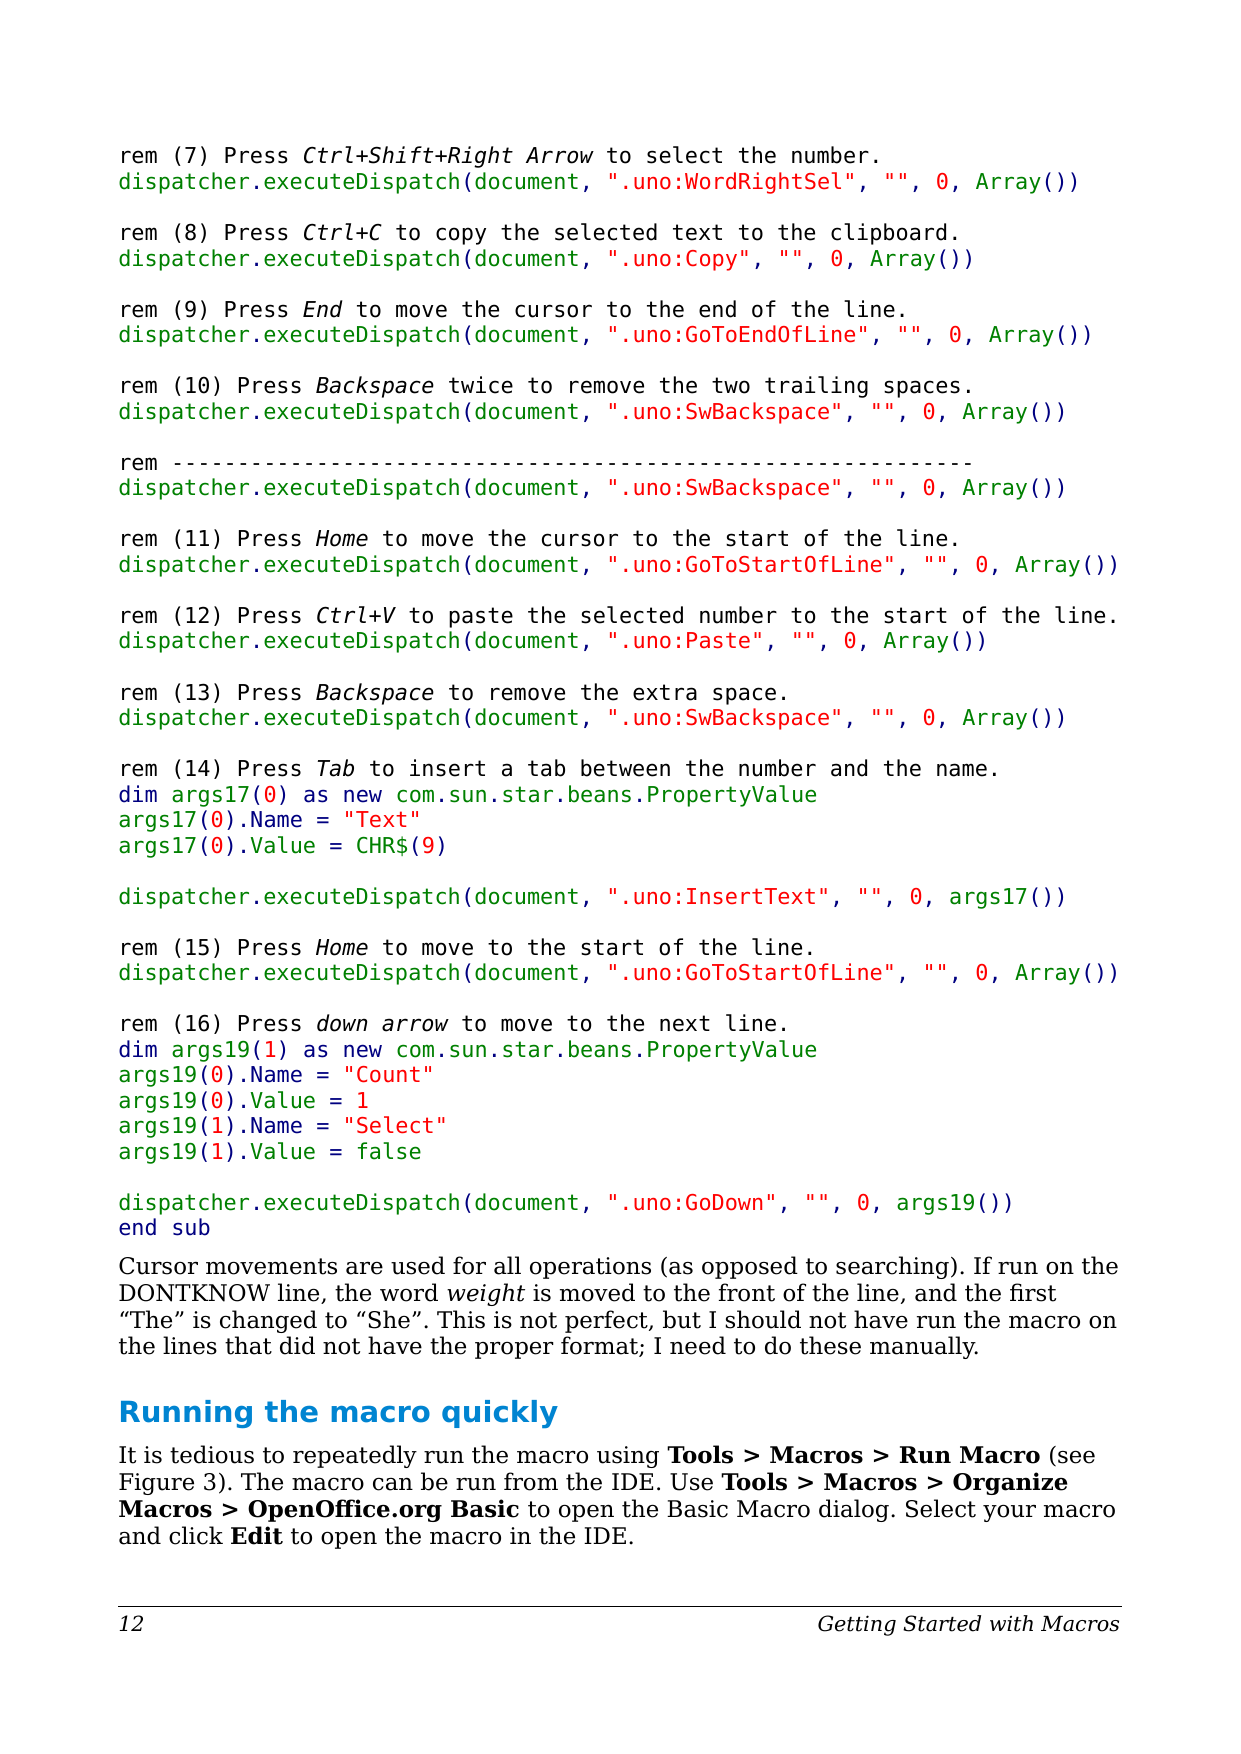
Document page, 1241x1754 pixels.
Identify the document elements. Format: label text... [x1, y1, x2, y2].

text args17(0).Value = CHR$(9) [118, 833, 1122, 858]
text dim args19(1) as new com.sun.star.beans.PropertyValue [118, 1037, 1122, 1062]
text dispatcher.executeDispatch(document, ".uno:SwBackspace", "", 0, Array()) [118, 705, 1122, 731]
text end sub [118, 1216, 1122, 1241]
text rem (9) Press End to move the cursor to the end of the line. [118, 297, 1122, 322]
text rem (12) Press Ctrl+V to paste the selected number to the start of the line. [118, 603, 1122, 628]
text dim args17(0) as new com.sun.star.beans.PropertyValue [118, 782, 1122, 807]
text args19(1).Value = false [118, 1139, 1122, 1164]
subtitle Running the macro quickly [118, 1396, 1122, 1430]
text dispatcher.executeDispatch(document, ".uno:GoToStartOfLine", "", 0, Array()) [118, 552, 1122, 577]
text dispatcher.executeDispatch(document, ".uno:Copy", "", 0, Array()) [118, 246, 1122, 271]
text args17(0).Name = "Text" [118, 807, 1122, 833]
text dispatcher.executeDispatch(document, ".uno:SwBackspace", "", 0, Array()) [118, 399, 1122, 424]
text dispatcher.executeDispatch(document, ".uno:SwBackspace", "", 0, Array()) [118, 475, 1122, 501]
text rem (16) Press down arrow to move to the next line. [118, 1011, 1122, 1037]
text rem (7) Press Ctrl+Shift+Right Arrow to select the number. [118, 144, 1122, 169]
text It is tedious to repeatedly run the macro using Tools > Macros > Run Macro (see Figure 3). The macro can be run from the IDE. Use Tools > Macros > Organize Macros > OpenOffice.org Basic to open the Basic Macro dialog. Select your macro and click Edit to open the macro in the IDE. [118, 1442, 1122, 1550]
text dispatcher.executeDispatch(document, ".uno:WordRightSel", "", 0, Array()) [118, 169, 1122, 195]
text dispatcher.executeDispatch(document, ".uno:GoToStartOfLine", "", 0, Array()) [118, 960, 1122, 986]
text args19(0).Name = "Count" [118, 1062, 1122, 1088]
text rem (10) Press Backspace twice to remove the two trailing spaces. [118, 373, 1122, 399]
text dispatcher.executeDispatch(document, ".uno:GoToEndOfLine", "", 0, Array()) [118, 322, 1122, 348]
text rem (15) Press Home to move to the start of the line. [118, 935, 1122, 960]
text args19(1).Name = "Select" [118, 1113, 1122, 1139]
text dispatcher.executeDispatch(document, ".uno:InsertText", "", 0, args17()) [118, 884, 1122, 909]
text args19(0).Value = 1 [118, 1088, 1122, 1113]
text rem (8) Press Ctrl+C to copy the selected text to the clipboard. [118, 220, 1122, 246]
text rem (14) Press Tab to insert a tab between the number and the name. [118, 756, 1122, 782]
text rem (13) Press Backspace to remove the extra space. [118, 679, 1122, 705]
text dispatcher.executeDispatch(document, ".uno:Paste", "", 0, Array()) [118, 628, 1122, 654]
text rem ------------------------------------------------------------- [118, 450, 1122, 475]
text rem (11) Press Home to move the cursor to the start of the line. [118, 526, 1122, 552]
text dispatcher.executeDispatch(document, ".uno:GoDown", "", 0, args19()) [118, 1190, 1122, 1216]
text Cursor movements are used for all operations (as opposed to searching). If run on the DONTKNOW line, the word weight is moved to the front of the line, and the first “The” is changed to “She”. This is not perfect, but I should not have run the macro on the lines that did not have the proper format; I need to do these manually. [118, 1253, 1122, 1360]
